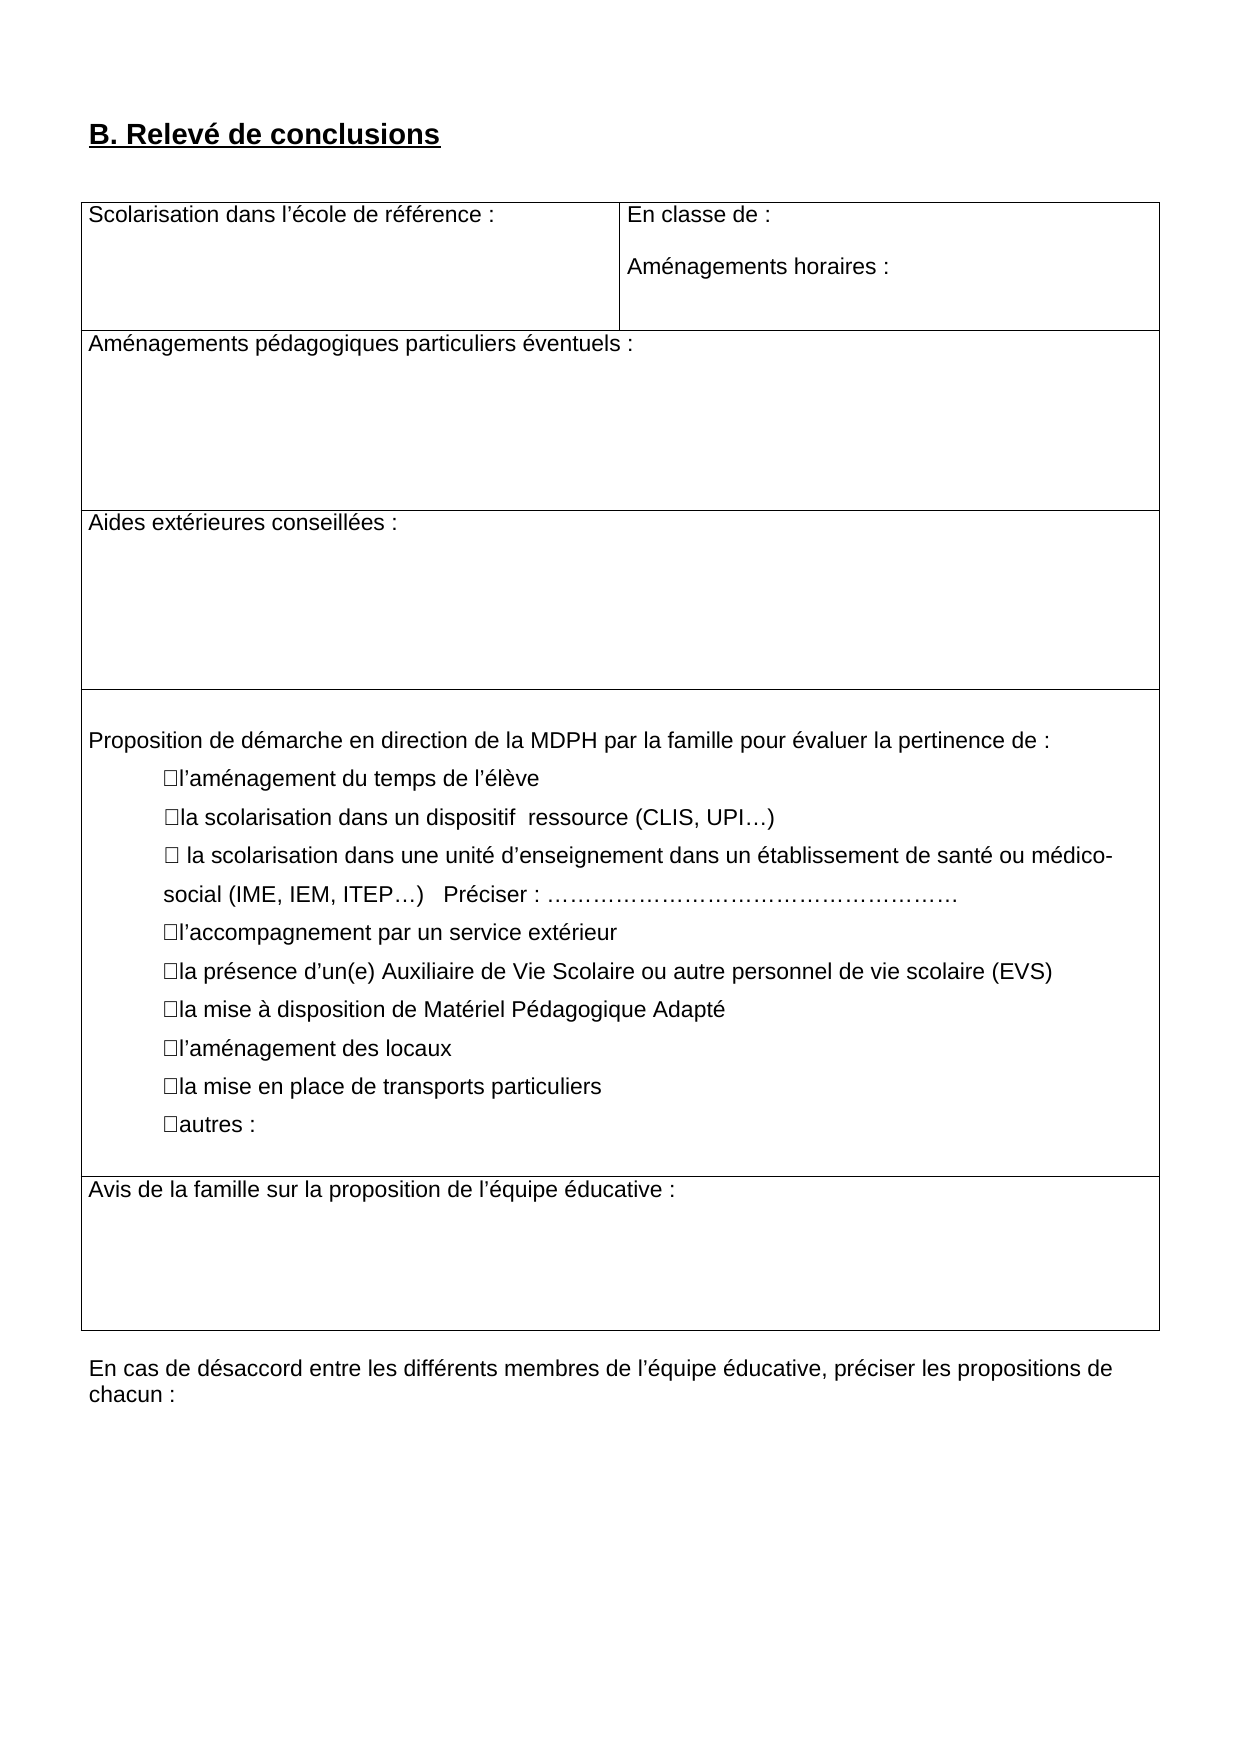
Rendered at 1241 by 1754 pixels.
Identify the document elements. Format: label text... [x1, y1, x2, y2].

table_header Scolarisation dans l’école de référence : [82, 203, 619, 330]
text B. Relevé de conclusions [89, 118, 1152, 151]
table_cell Aides extérieures conseillées : [82, 511, 1159, 689]
table_header En classe de : Aménagements horaires : [620, 203, 1159, 330]
table_cell Aménagements pédagogiques particuliers éventuels : [82, 331, 1159, 510]
table_cell Avis de la famille sur la proposition de l’équipe éducative : [82, 1177, 1159, 1330]
table_cell Proposition de démarche en direction de la MDPH par la famille pour évaluer la pertinence de : l’aménagement du temps de l’élève la scolarisation dans un dispositif ressource (CLIS, UPI…)  la scolarisation dans une unité d’enseignement dans un établissement de santé ou médico- social (IME, IEM, ITEP…) Préciser : ……………………………………………… l’accompagnement par un service extérieur la présence d’un(e) Auxiliaire de Vie Scolaire ou autre personnel de vie scolaire (EVS) la mise à disposition de Matériel Pédagogique Adapté l’aménagement des locaux la mise en place de transports particuliers autres : [82, 690, 1159, 1176]
text En cas de désaccord entre les différents membres de l’équipe éducative, préciser les propositions de chacun : [89, 1356, 1152, 1407]
